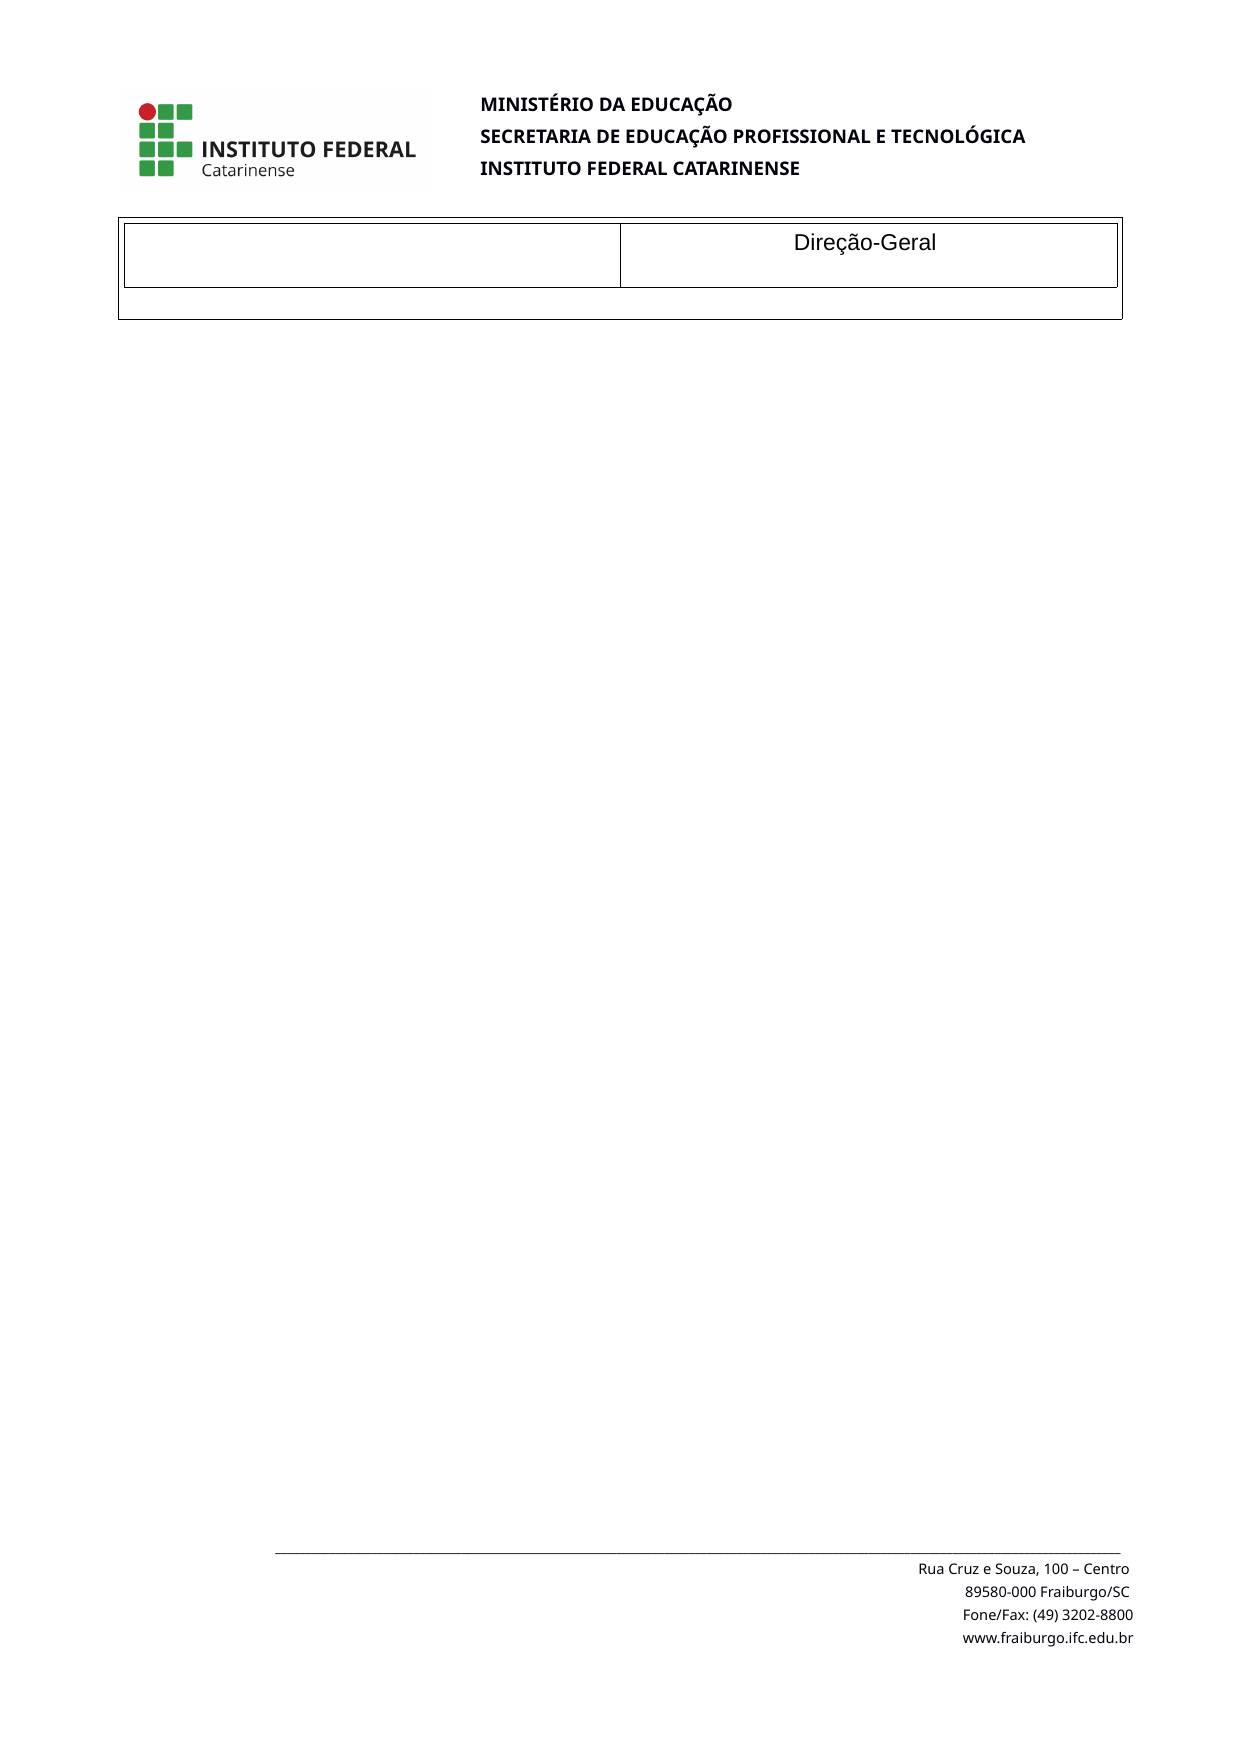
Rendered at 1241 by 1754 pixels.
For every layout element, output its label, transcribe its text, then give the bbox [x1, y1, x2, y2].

table_cell [125, 224, 620, 287]
table_cell [119, 218, 1122, 319]
picture [123, 88, 431, 191]
table_cell Direção-Geral [621, 224, 1117, 287]
